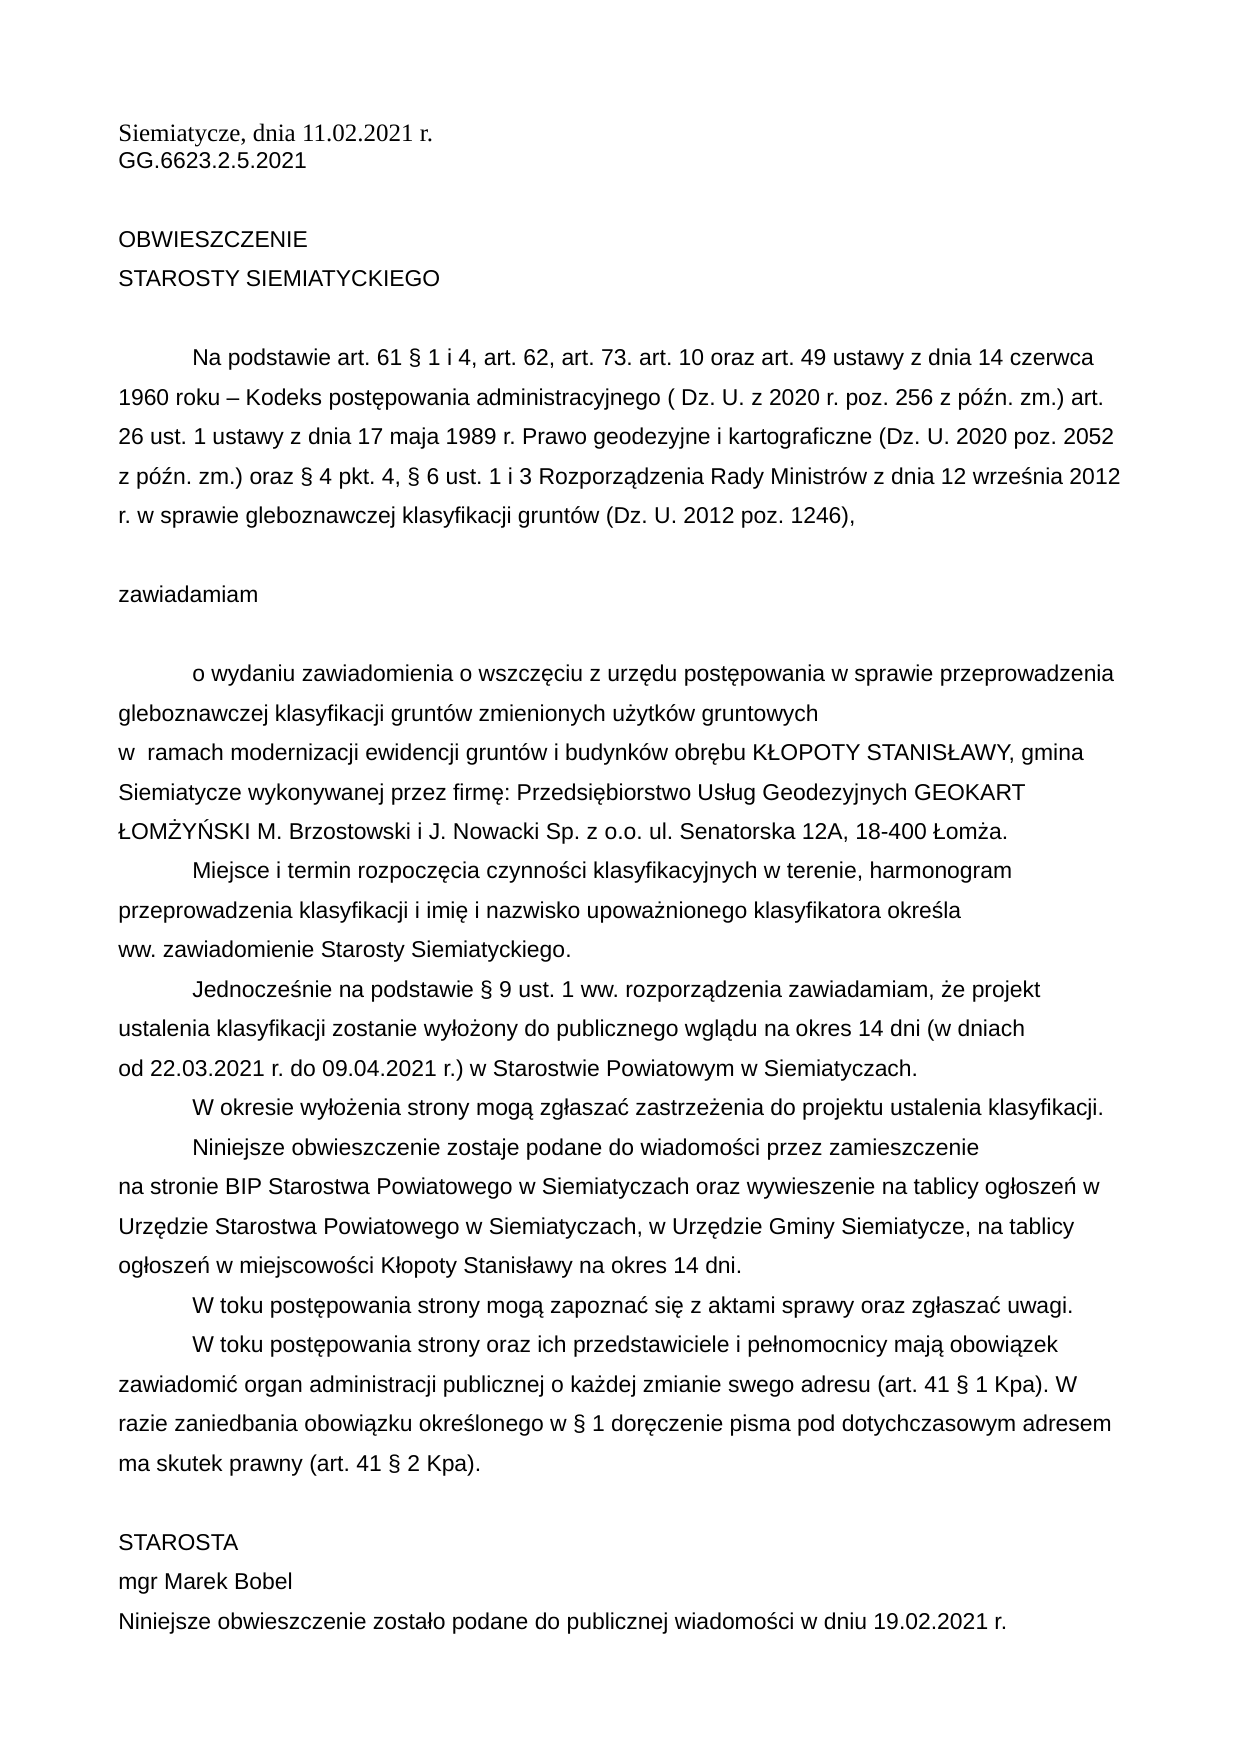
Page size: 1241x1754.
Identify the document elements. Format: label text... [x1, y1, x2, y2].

text Miejsce i termin rozpoczęcia czynności klasyfikacyjnych w terenie, harmonogram przeprowadzenia klasyfikacji i imię i nazwisko upoważnionego klasyfikatora określa ww. zawiadomienie Starosty Siemiatyckiego. [118, 857, 1122, 963]
text STAROSTY SIEMIATYCKIEGO [118, 265, 1122, 292]
text STAROSTA [118, 1529, 1122, 1555]
text o wydaniu zawiadomienia o wszczęciu z urzędu postępowania w sprawie przeprowadzenia gleboznawczej klasyfikacji gruntów zmienionych użytków gruntowych w ramach modernizacji ewidencji gruntów i budynków obrębu KŁOPOTY STANISŁAWY, gmina Siemiatycze wykonywanej przez firmę: Przedsiębiorstwo Usług Geodezyjnych GEOKART ŁOMŻYŃSKI M. Brzostowski i J. Nowacki Sp. z o.o. ul. Senatorska 12A, 18-400 Łomża. [118, 660, 1122, 844]
text zawiadamiam [118, 581, 1122, 607]
text mgr Marek Bobel [118, 1568, 1122, 1594]
text GG.6623.2.5.2021 [118, 147, 1122, 173]
text Jednocześnie na podstawie § 9 ust. 1 ww. rozporządzenia zawiadamiam, że projekt ustalenia klasyfikacji zostanie wyłożony do publicznego wglądu na okres 14 dni (w dniach od 22.03.2021 r. do 09.04.2021 r.) w Starostwie Powiatowym w Siemiatyczach. [118, 976, 1122, 1081]
text W okresie wyłożenia strony mogą zgłaszać zastrzeżenia do projektu ustalenia klasyfikacji. [118, 1094, 1122, 1121]
text W toku postępowania strony oraz ich przedstawiciele i pełnomocnicy mają obowiązek zawiadomić organ administracji publicznej o każdej zmianie swego adresu (art. 41 § 1 Kpa). W razie zaniedbania obowiązku określonego w § 1 doręczenie pisma pod dotychczasowym adresem ma skutek prawny (art. 41 § 2 Kpa). [118, 1331, 1122, 1476]
text W toku postępowania strony mogą zapoznać się z aktami sprawy oraz zgłaszać uwagi. [118, 1292, 1122, 1318]
text Na podstawie art. 61 § 1 i 4, art. 62, art. 73. art. 10 oraz art. 49 ustawy z dnia 14 czerwca 1960 roku – Kodeks postępowania administracyjnego ( Dz. U. z 2020 r. poz. 256 z późn. zm.) art. 26 ust. 1 ustawy z dnia 17 maja 1989 r. Prawo geodezyjne i kartograficzne (Dz. U. 2020 poz. 2052 z późn. zm.) oraz § 4 pkt. 4, § 6 ust. 1 i 3 Rozporządzenia Rady Ministrów z dnia 12 września 2012 r. w sprawie gleboznawczej klasyfikacji gruntów (Dz. U. 2012 poz. 1246), [118, 344, 1122, 528]
text OBWIESZCZENIE [118, 226, 1122, 252]
text Niniejsze obwieszczenie zostało podane do publicznej wiadomości w dniu 19.02.2021 r. [118, 1608, 1122, 1634]
text Siemiatycze, dnia 11.02.2021 r. [118, 118, 1122, 147]
text Niniejsze obwieszczenie zostaje podane do wiadomości przez zamieszczenie na stronie BIP Starostwa Powiatowego w Siemiatyczach oraz wywieszenie na tablicy ogłoszeń w Urzędzie Starostwa Powiatowego w Siemiatyczach, w Urzędzie Gminy Siemiatycze, na tablicy ogłoszeń w miejscowości Kłopoty Stanisławy na okres 14 dni. [118, 1134, 1122, 1279]
